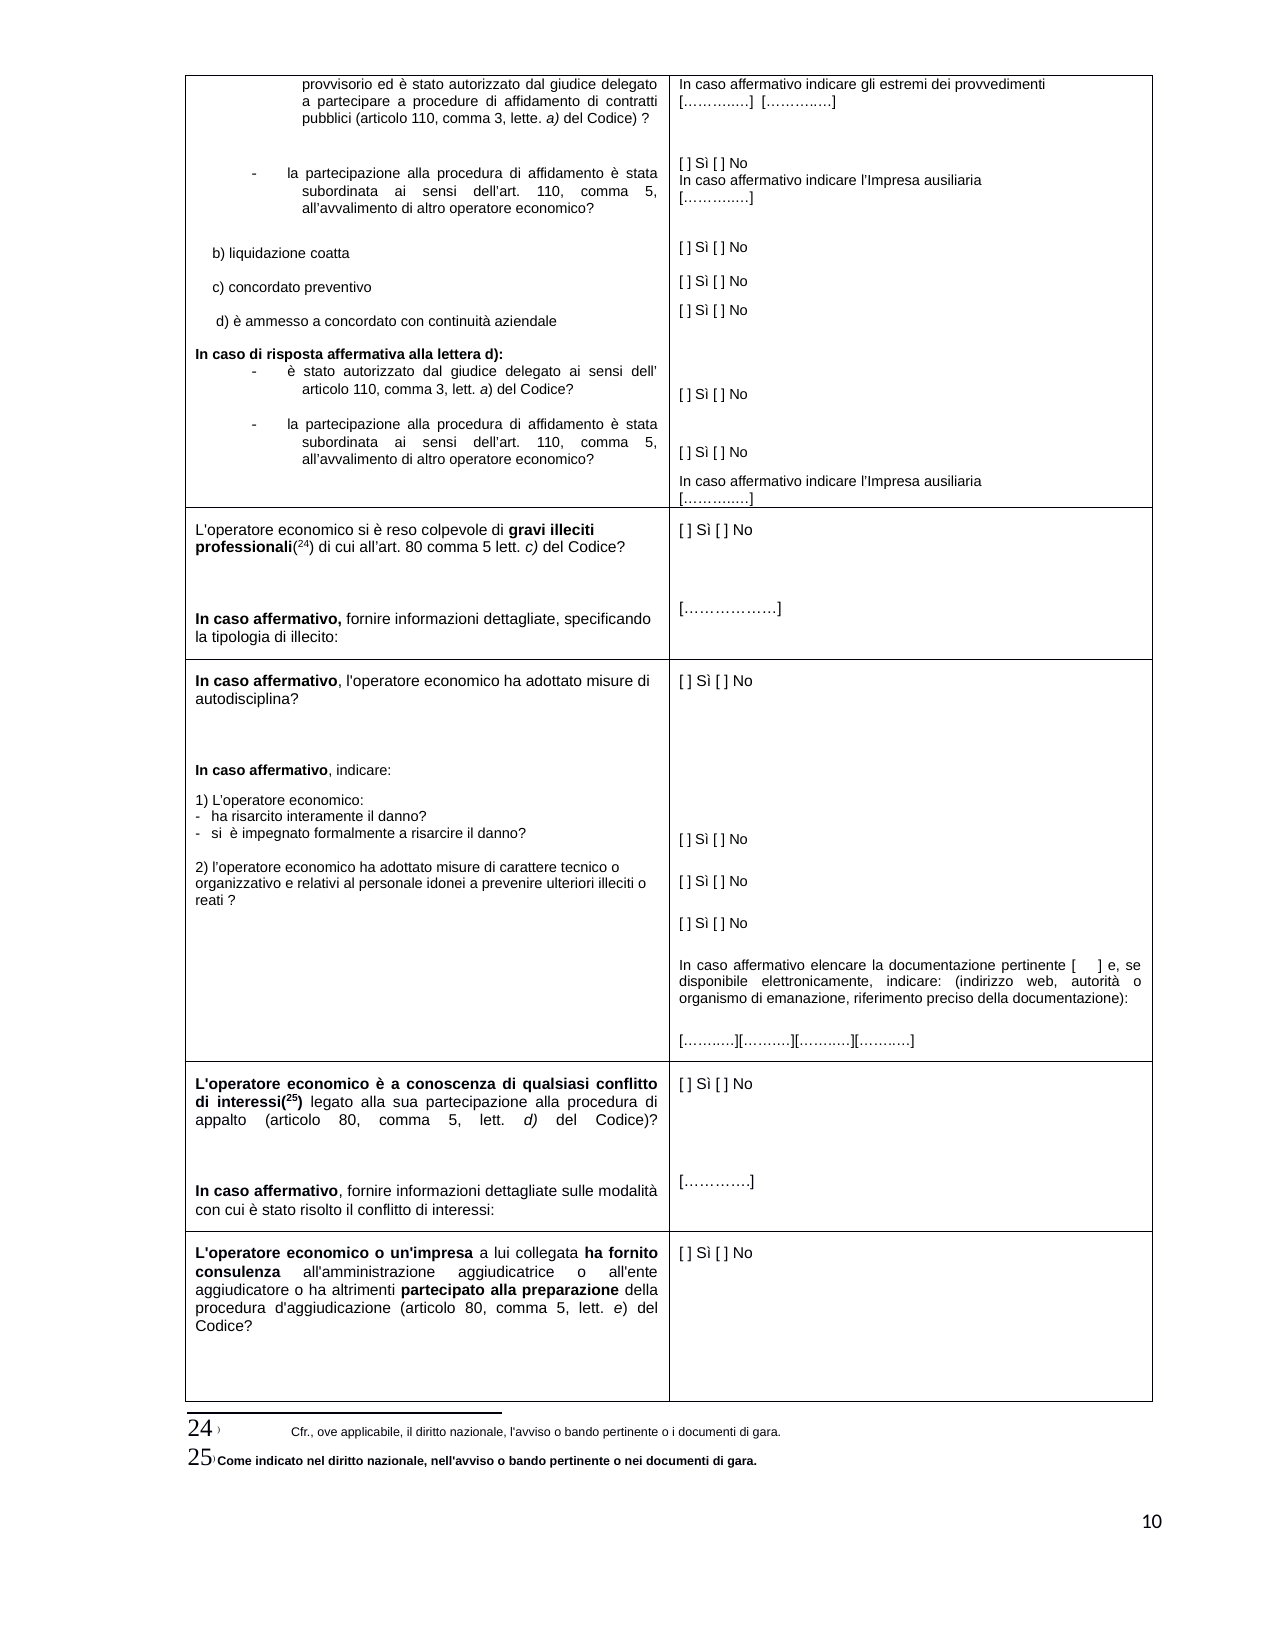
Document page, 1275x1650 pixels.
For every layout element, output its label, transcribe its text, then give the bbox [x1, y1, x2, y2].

table_cell provvisorio ed è stato autorizzato dal giudice delegato a partecipare a procedure di affidamento di contratti pubblici (articolo 110, comma 3, lette. a) del Codice) ? la partecipazione alla procedura di affidamento è stata subordinata ai sensi dell’art. 110, comma 5, all’avvalimento di altro operatore economico? b) liquidazione coatta c) concordato preventivo d) è ammesso a concordato con continuità aziendale In caso di risposta affermativa alla lettera d): è stato autorizzato dal giudice delegato ai sensi dell’ articolo 110, comma 3, lett. a) del Codice? la partecipazione alla procedura di affidamento è stata subordinata ai sensi dell’art. 110, comma 5, all’avvalimento di altro operatore economico? [186, 76, 669, 507]
table_cell L'operatore economico è a conoscenza di qualsiasi conflitto di interessi() legato alla sua partecipazione alla procedura di appalto (articolo 80, comma 5, lett. d) del Codice)? In caso affermativo, fornire informazioni dettagliate sulle modalità con cui è stato risolto il conflitto di interessi: [186, 1062, 669, 1231]
table_cell In caso affermativo indicare gli estremi dei provvedimenti [………..…] [………..…] [ ] Sì [ ] No In caso affermativo indicare l’Impresa ausiliaria [………..…] [ ] Sì [ ] No [ ] Sì [ ] No [ ] Sì [ ] No [ ] Sì [ ] No [ ] Sì [ ] No In caso affermativo indicare l’Impresa ausiliaria [………..…] [670, 76, 1152, 507]
table_cell [ ] Sì [ ] No [………………] [670, 508, 1152, 658]
table_cell In caso affermativo, l'operatore economico ha adottato misure di autodisciplina? In caso affermativo, indicare: 1) L’operatore economico: - ha risarcito interamente il danno? - si è impegnato formalmente a risarcire il danno? 2) l’operatore economico ha adottato misure di carattere tecnico o organizzativo e relativi al personale idonei a prevenire ulteriori illeciti o reati ? [186, 660, 669, 1061]
table_cell [ ] Sì [ ] No [ ] Sì [ ] No [ ] Sì [ ] No [ ] Sì [ ] No In caso affermativo elencare la documentazione pertinente [ ] e, se disponibile elettronicamente, indicare: (indirizzo web, autorità o organismo di emanazione, riferimento preciso della documentazione): [……..…][…….…][……..…][……..…] [670, 660, 1152, 1061]
table_cell [ ] Sì [ ] No [………….] [670, 1062, 1152, 1231]
table_cell [ ] Sì [ ] No [670, 1232, 1152, 1401]
table_cell L'operatore economico si è reso colpevole di gravi illeciti professionali() di cui all’art. 80 comma 5 lett. c) del Codice? In caso affermativo, fornire informazioni dettagliate, specificando la tipologia di illecito: [186, 508, 669, 658]
table_cell L'operatore economico o un'impresa a lui collegata ha fornito consulenza all'amministrazione aggiudicatrice o all'ente aggiudicatore o ha altrimenti partecipato alla preparazione della procedura d'aggiudicazione (articolo 80, comma 5, lett. e) del Codice? [186, 1232, 669, 1401]
